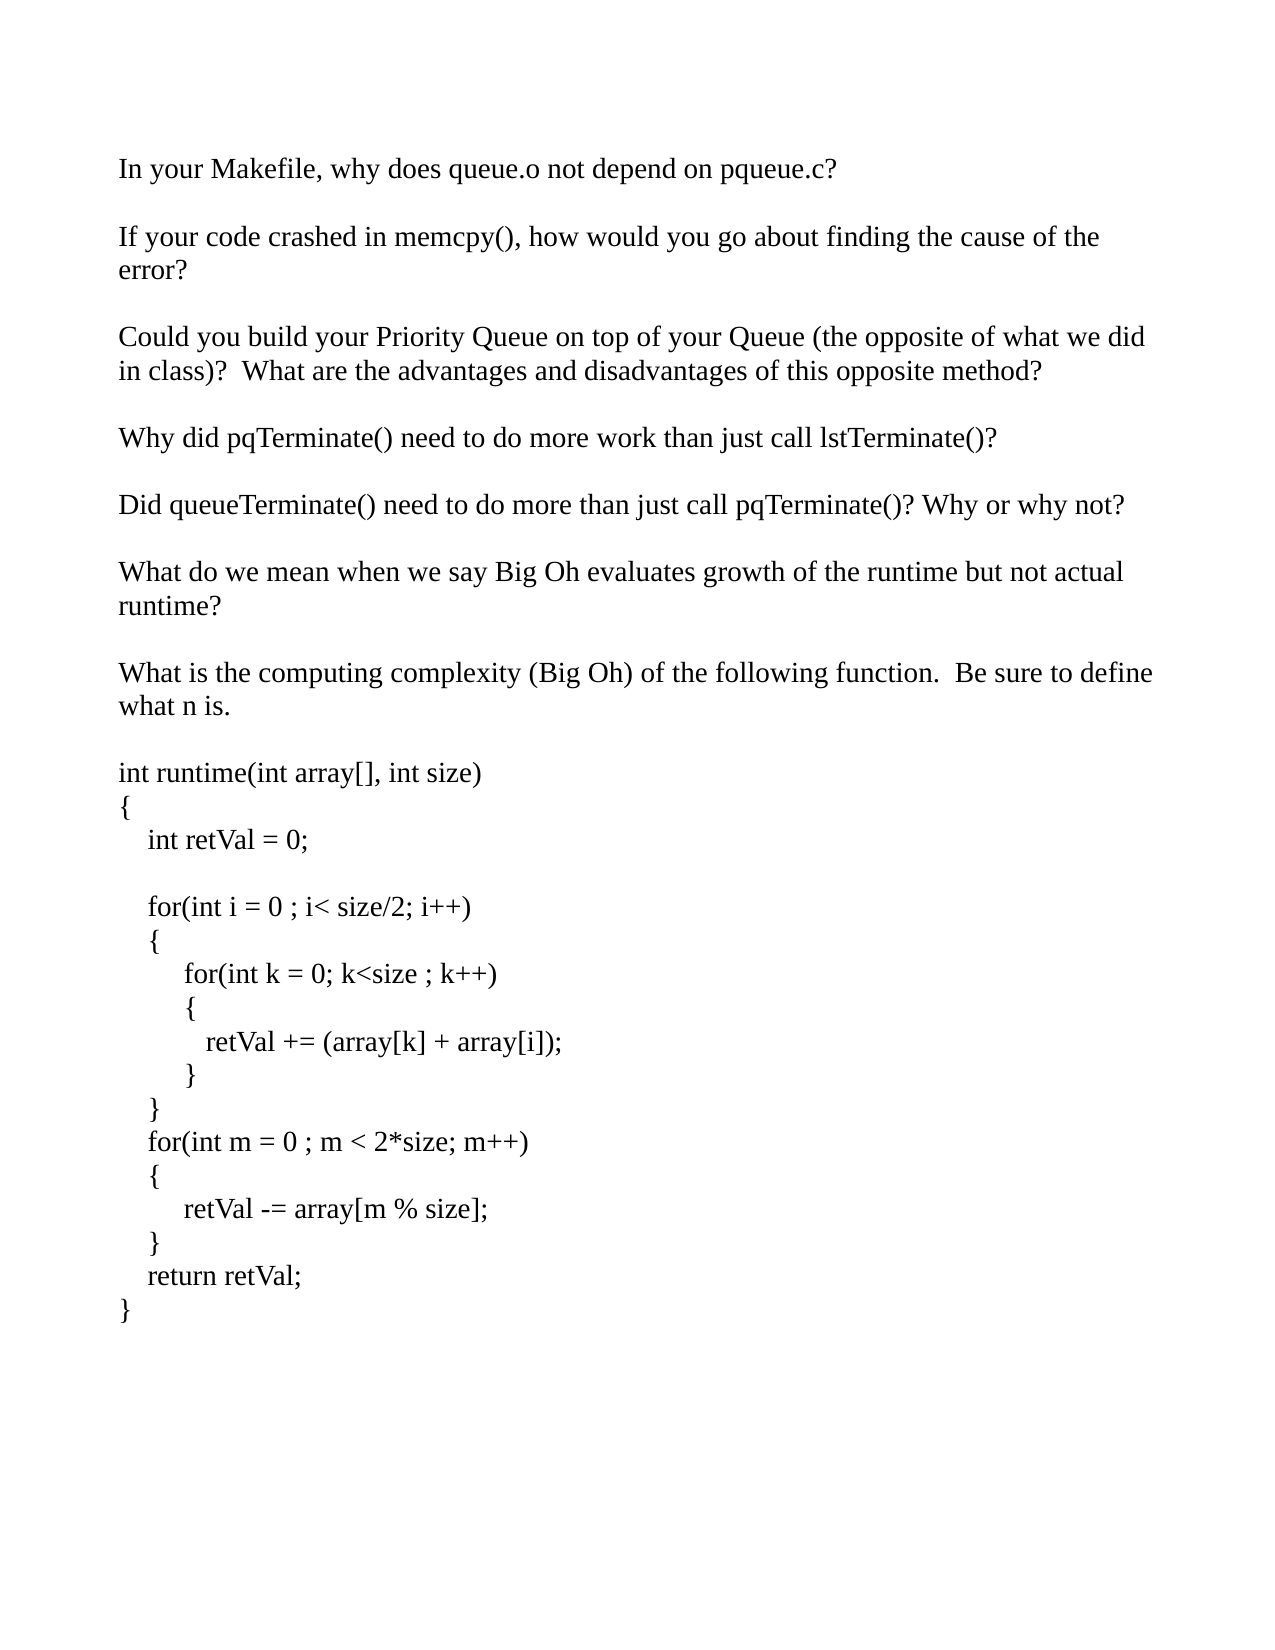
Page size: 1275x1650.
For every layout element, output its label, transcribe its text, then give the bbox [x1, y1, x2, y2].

text retVal -= array[m % size]; [118, 1191, 1157, 1225]
text Did queueTerminate() need to do more than just call pqTerminate()? Why or why not? [118, 487, 1157, 521]
text { [118, 990, 1157, 1024]
text If your code crashed in memcpy(), how would you go about finding the cause of the error? [118, 219, 1157, 286]
text } [118, 1057, 1157, 1091]
text { [118, 1158, 1157, 1191]
text In your Makefile, why does queue.o not depend on pqueue.c? [118, 152, 1157, 185]
text retVal += (array[k] + array[i]); [118, 1024, 1157, 1057]
text } [118, 1225, 1157, 1258]
text for(int i = 0 ; i< size/2; i++) [118, 889, 1157, 923]
text Could you build your Priority Queue on top of your Queue (the opposite of what we did in class)? What are the advantages and disadvantages of this opposite method? [118, 319, 1157, 386]
text Why did pqTerminate() need to do more work than just call lstTerminate()? [118, 420, 1157, 453]
text What is the computing complexity (Big Oh) of the following function. Be sure to define what n is. [118, 655, 1157, 722]
text } [118, 1292, 1157, 1326]
text for(int k = 0; k<size ; k++) [118, 957, 1157, 990]
text int runtime(int array[], int size) [118, 755, 1157, 789]
text } [118, 1091, 1157, 1124]
text for(int m = 0 ; m < 2*size; m++) [118, 1124, 1157, 1158]
text int retVal = 0; [118, 822, 1157, 856]
text What do we mean when we say Big Oh evaluates growth of the runtime but not actual runtime? [118, 554, 1157, 621]
text { [118, 923, 1157, 957]
text { [118, 789, 1157, 822]
text return retVal; [118, 1258, 1157, 1292]
